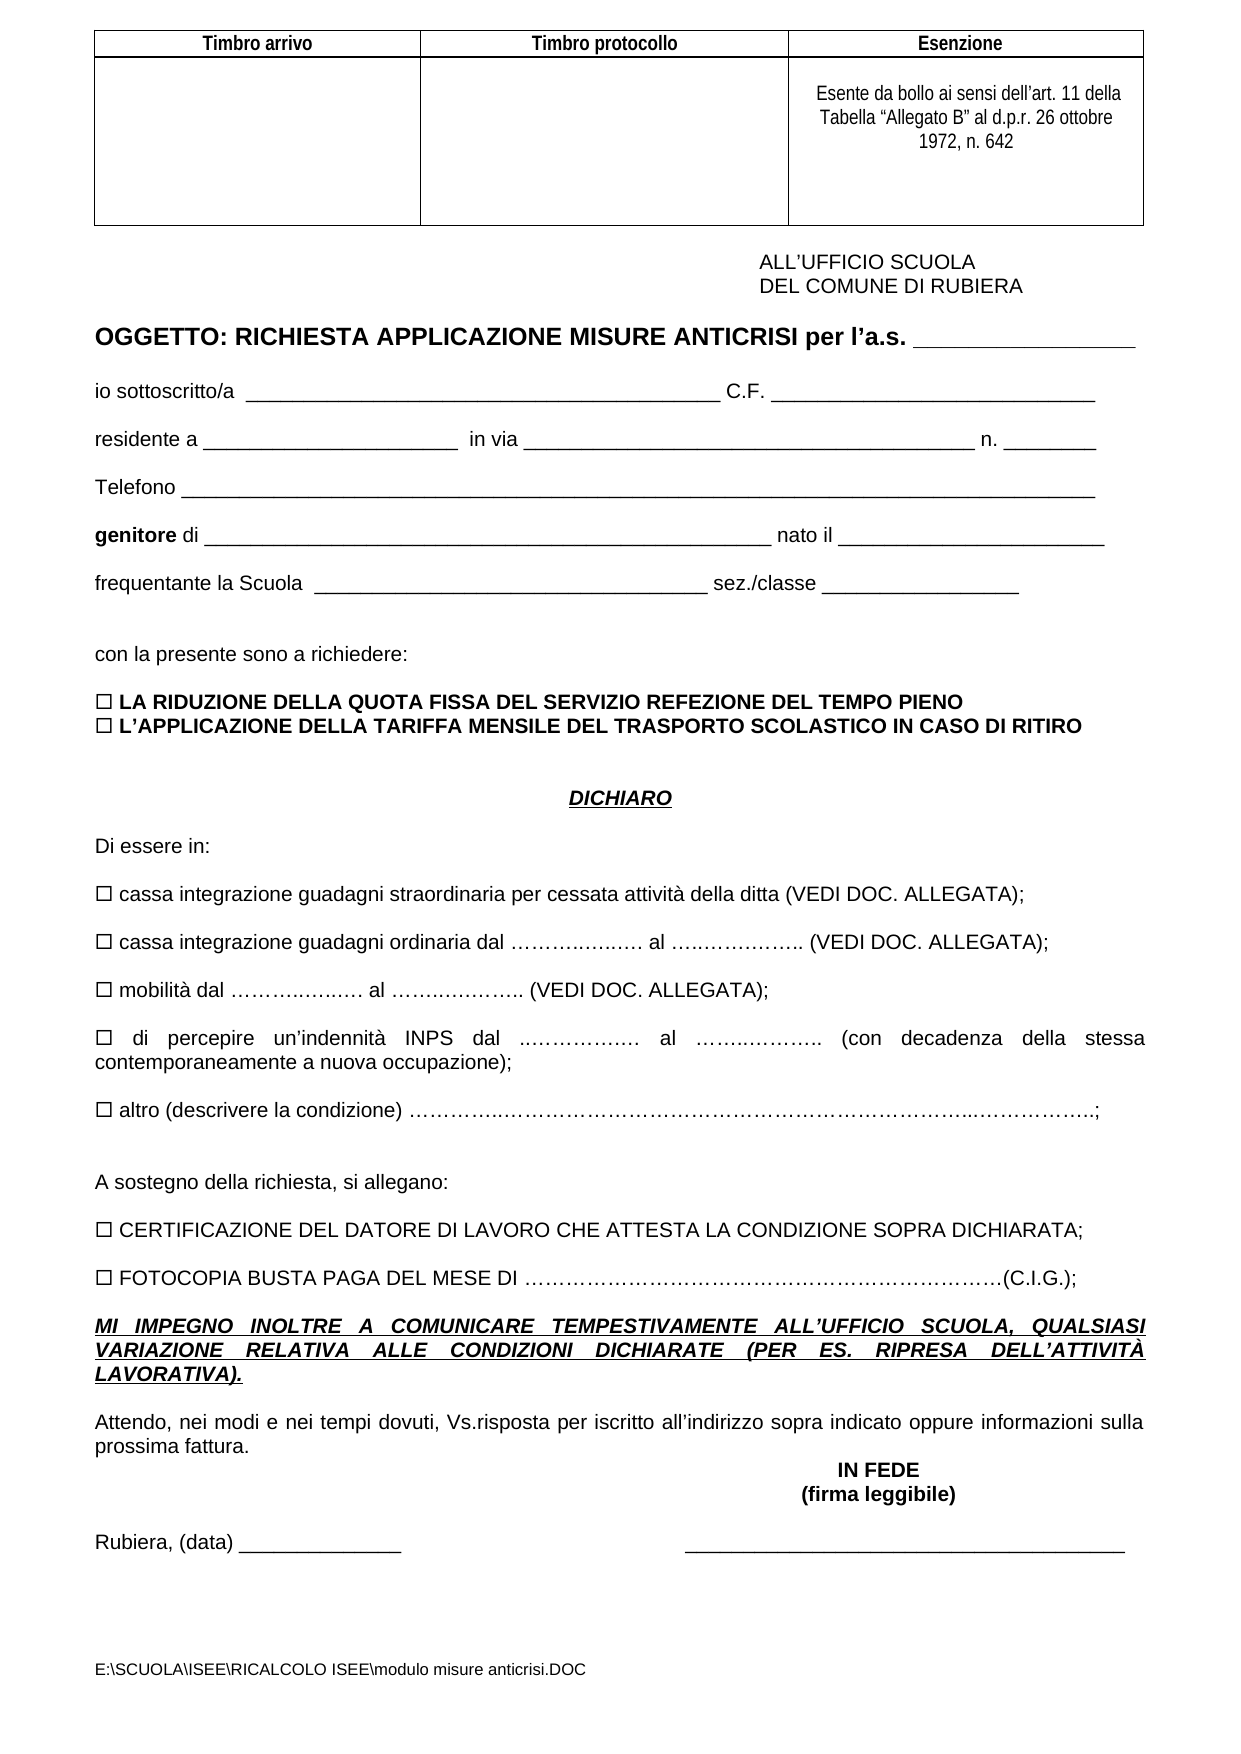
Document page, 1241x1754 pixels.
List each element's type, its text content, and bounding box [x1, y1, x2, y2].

subtitle OGGETTO: RICHIESTA APPLICAZIONE MISURE ANTICRISI per l’a.s. ________________ [94, 322, 1146, 350]
text Attendo, nei modi e nei tempi dovuti, Vs.risposta per iscritto all’indirizzo sopra indicato oppure informazioni sulla prossima fattura. [94, 1410, 1146, 1458]
text  LA RIDUZIONE DELLA QUOTA FISSA DEL SERVIZIO REFEZIONE DEL TEMPO PIENO [94, 690, 1146, 714]
text io sottoscritto/a _________________________________________ C.F. ____________________________ [94, 379, 1146, 403]
text VARIAZIONE RELATIVA ALLE CONDIZIONI DICHIARATE (PER ES. RIPRESA DELL’ATTIVITÀ [94, 1336, 1146, 1359]
text genitore di _________________________________________________ nato il _______________________ [94, 522, 1146, 546]
table_header Timbro arrivo [95, 31, 420, 56]
table_header Timbro protocollo [421, 31, 788, 56]
text frequentante la Scuola __________________________________ sez./classe _________________ [94, 570, 1146, 594]
text DEL COMUNE DI RUBIERA [94, 274, 1146, 298]
text  altro (descrivere la condizione) …………..…………………………………………………………...……………..; [94, 1098, 1146, 1122]
text Di essere in: [94, 834, 1146, 858]
table_cell [421, 58, 788, 225]
text Rubiera, (data) ______________ ______________________________________ [94, 1530, 1146, 1554]
text  CERTIFICAZIONE DEL DATORE DI LAVORO CHE ATTESTA LA CONDIZIONE SOPRA DICHIARATA; [94, 1218, 1146, 1242]
subtitle IN FEDE [611, 1458, 1146, 1482]
text con la presente sono a richiedere: [94, 642, 1146, 666]
table_cell Esente da bollo ai sensi dell’art. 11 della Tabella “Allegato B” al d.p.r. 26 ottobre 1972, n. 642 [789, 58, 1143, 225]
text A sostegno della richiesta, si allegano: [94, 1170, 1146, 1194]
text DICHIARO [94, 786, 1146, 810]
text ALL’UFFICIO SCUOLA [94, 250, 1146, 274]
text (firma leggibile) [611, 1482, 1146, 1506]
text  di percepire un’indennità INPS dal ..………….… al ……..……….. (con decadenza della stessa contemporaneamente a nuova occupazione); [94, 1026, 1146, 1074]
text Telefono _______________________________________________________________________________ [94, 474, 1146, 498]
table_cell [95, 58, 420, 225]
text  L’APPLICAZIONE DELLA TARIFFA MENSILE DEL TRASPORTO SCOLASTICO IN CASO DI RITIRO [94, 714, 1146, 738]
text residente a ______________________ in via _______________________________________ n. ________ [94, 427, 1146, 451]
text MI IMPEGNO INOLTRE A COMUNICARE TEMPESTIVAMENTE ALL’UFFICIO SCUOLA, QUALSIASI [94, 1314, 1146, 1335]
text LAVORATIVA). [94, 1360, 1146, 1386]
text  cassa integrazione guadagni ordinaria dal ………..…..…. al …..…….…….. (VEDI DOC. ALLEGATA); [94, 930, 1146, 954]
text  mobilità dal ………..…..…. al ……..….…….. (VEDI DOC. ALLEGATA); [94, 978, 1146, 1002]
text  cassa integrazione guadagni straordinaria per cessata attività della ditta (VEDI DOC. ALLEGATA); [94, 882, 1146, 906]
text  FOTOCOPIA BUSTA PAGA DEL MESE DI ……………………………………………………………(C.I.G.); [94, 1266, 1146, 1290]
table_header Esenzione [789, 31, 1143, 56]
